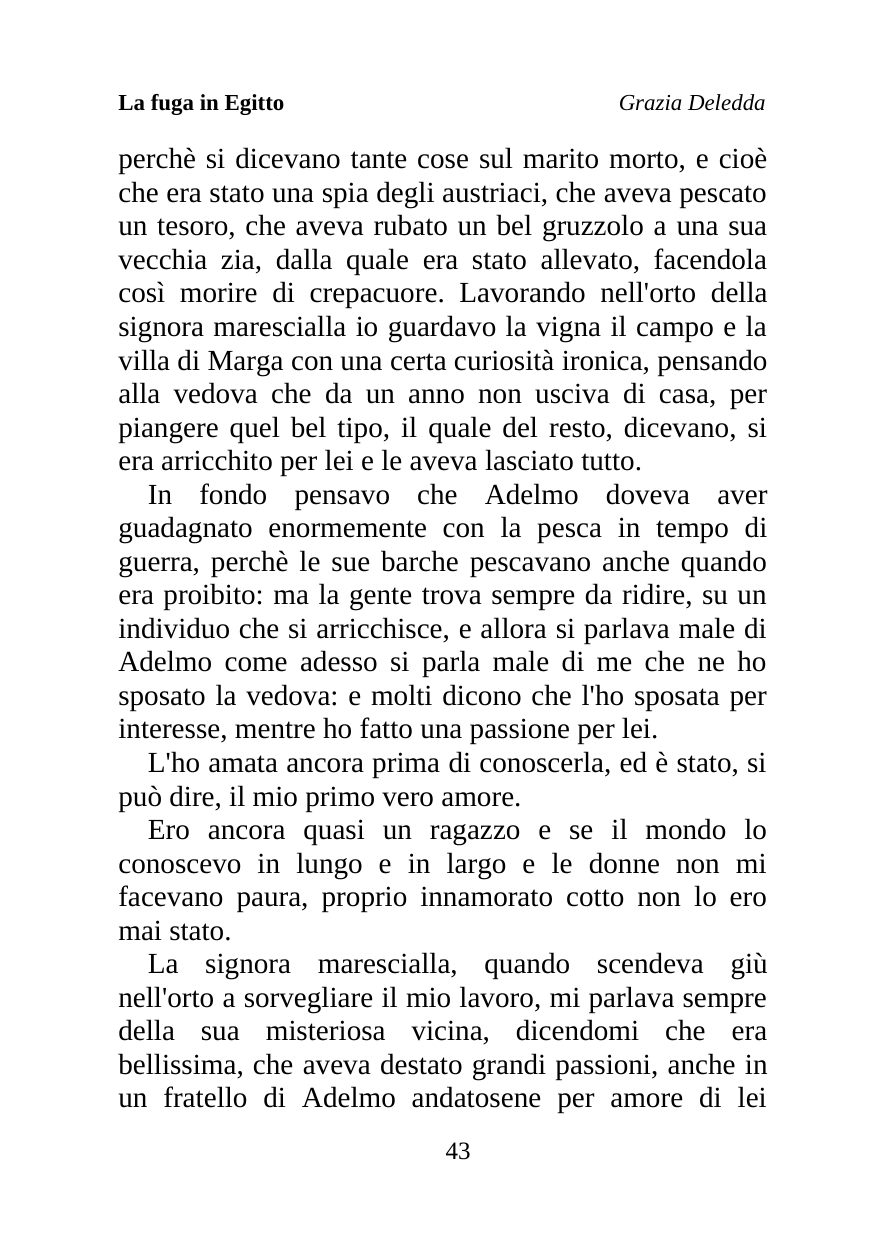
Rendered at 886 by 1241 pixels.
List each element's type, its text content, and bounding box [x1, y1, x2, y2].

text L'ho amata ancora prima di conoscerla, ed è stato, si può dire, il mio primo vero amore. [118, 745, 768, 812]
text Ero ancora quasi un ragazzo e se il mondo lo conoscevo in lungo e in largo e le donne non mi facevano paura, proprio innamorato cotto non lo ero mai stato. [118, 812, 768, 946]
text In fondo pensavo che Adelmo doveva aver guadagnato enormemente con la pesca in tempo di guerra, perchè le sue barche pescavano anche quando era proibito: ma la gente trova sempre da ridire, su un individuo che si arricchisce, e allora si parlava male di Adelmo come adesso si parla male di me che ne ho sposato la vedova: e molti dicono che l'ho sposata per interesse, mentre ho fatto una passione per lei. [118, 477, 768, 745]
text La signora marescialla, quando scendeva giù nell'orto a sorvegliare il mio lavoro, mi parlava sempre della sua misteriosa vicina, dicendomi che era bellissima, che aveva destato grandi passioni, anche in un fratello di Adelmo andatosene per amore di lei [118, 946, 768, 1114]
text perchè si dicevano tante cose sul marito morto, e cioè che era stato una spia degli austriaci, che aveva pescato un tesoro, che aveva rubato un bel gruzzolo a una sua vecchia zia, dalla quale era stato allevato, facendola così morire di crepacuore. Lavorando nell'orto della signora marescialla io guardavo la vigna il campo e la villa di Marga con una certa curiosità ironica, pensando alla vedova che da un anno non usciva di casa, per piangere quel bel tipo, il quale del resto, dicevano, si era arricchito per lei e le aveva lasciato tutto. [118, 141, 768, 477]
